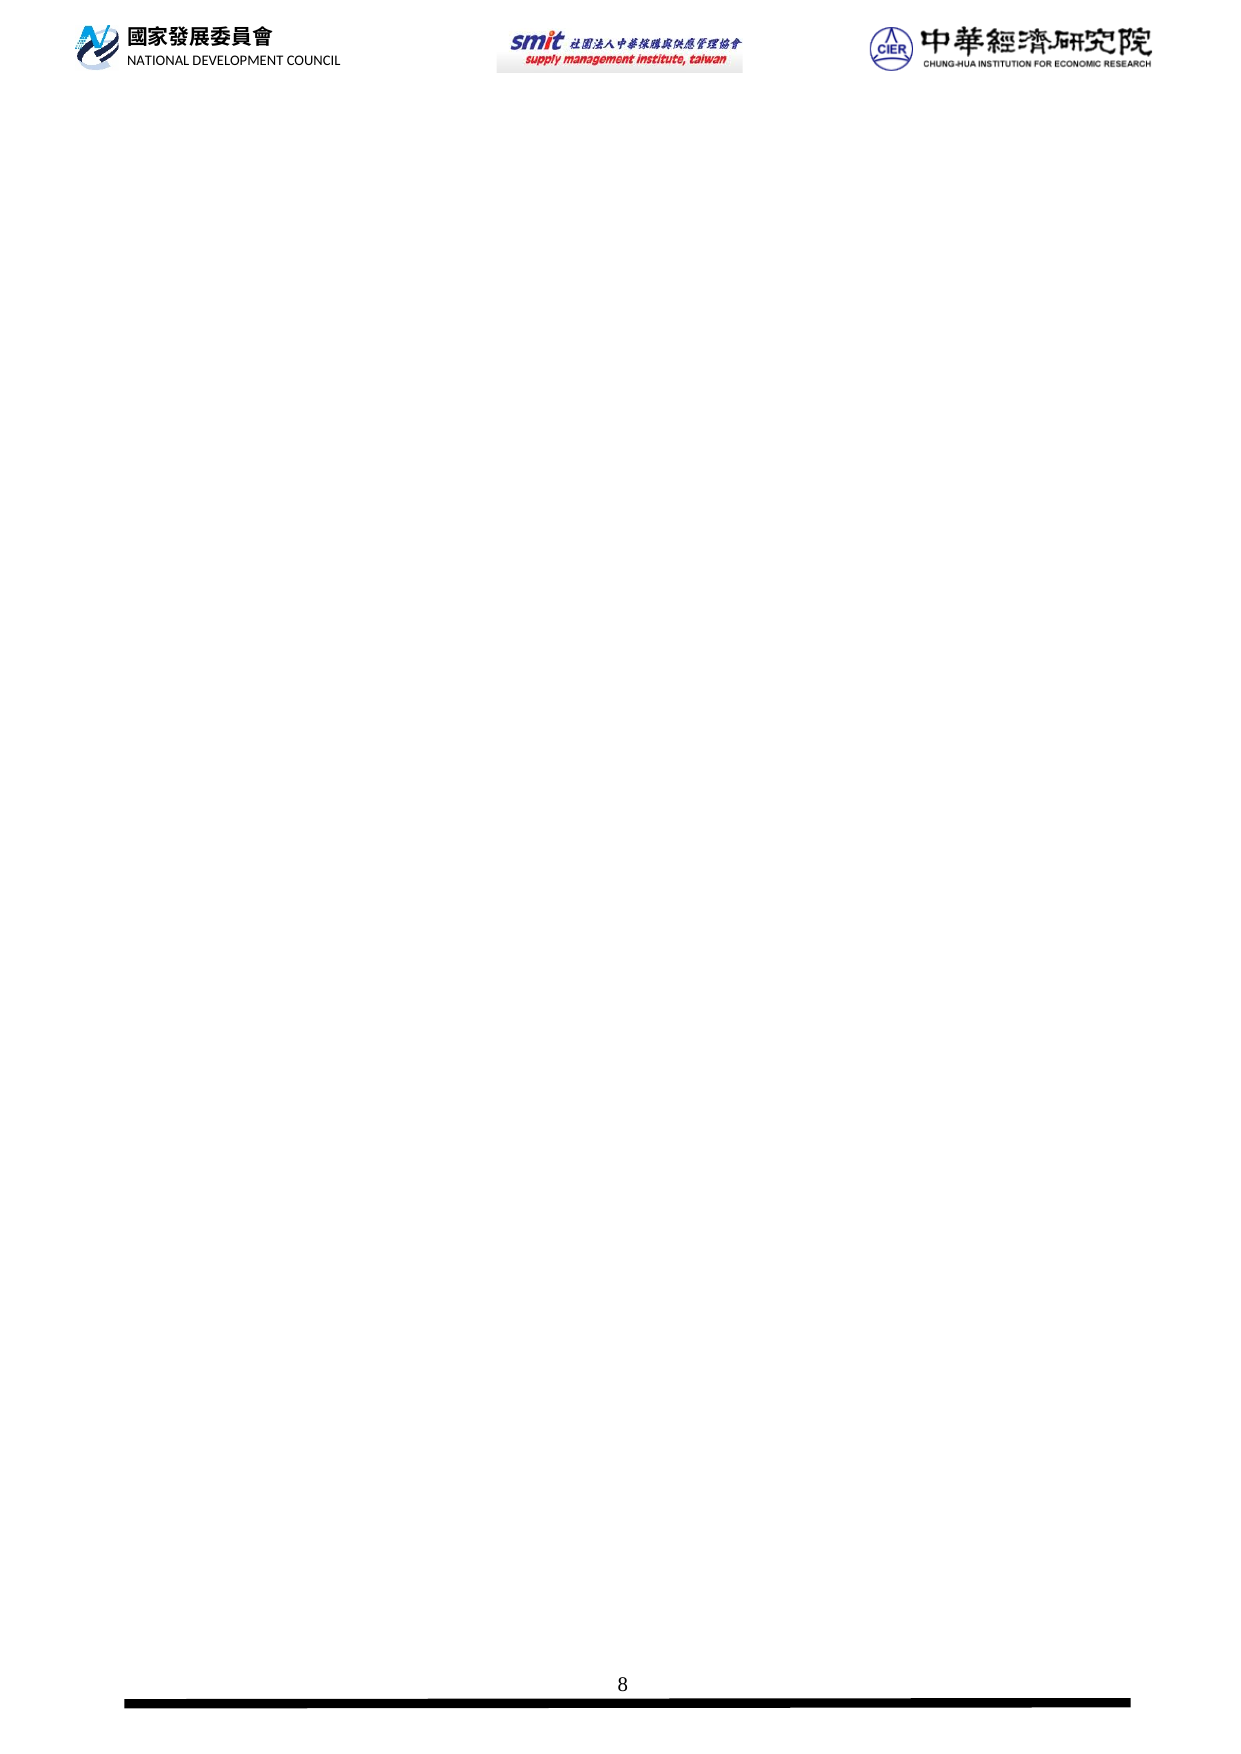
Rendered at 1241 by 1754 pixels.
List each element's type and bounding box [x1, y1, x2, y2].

picture [496, 28, 743, 73]
picture [75, 25, 119, 71]
picture [854, 10, 1166, 88]
